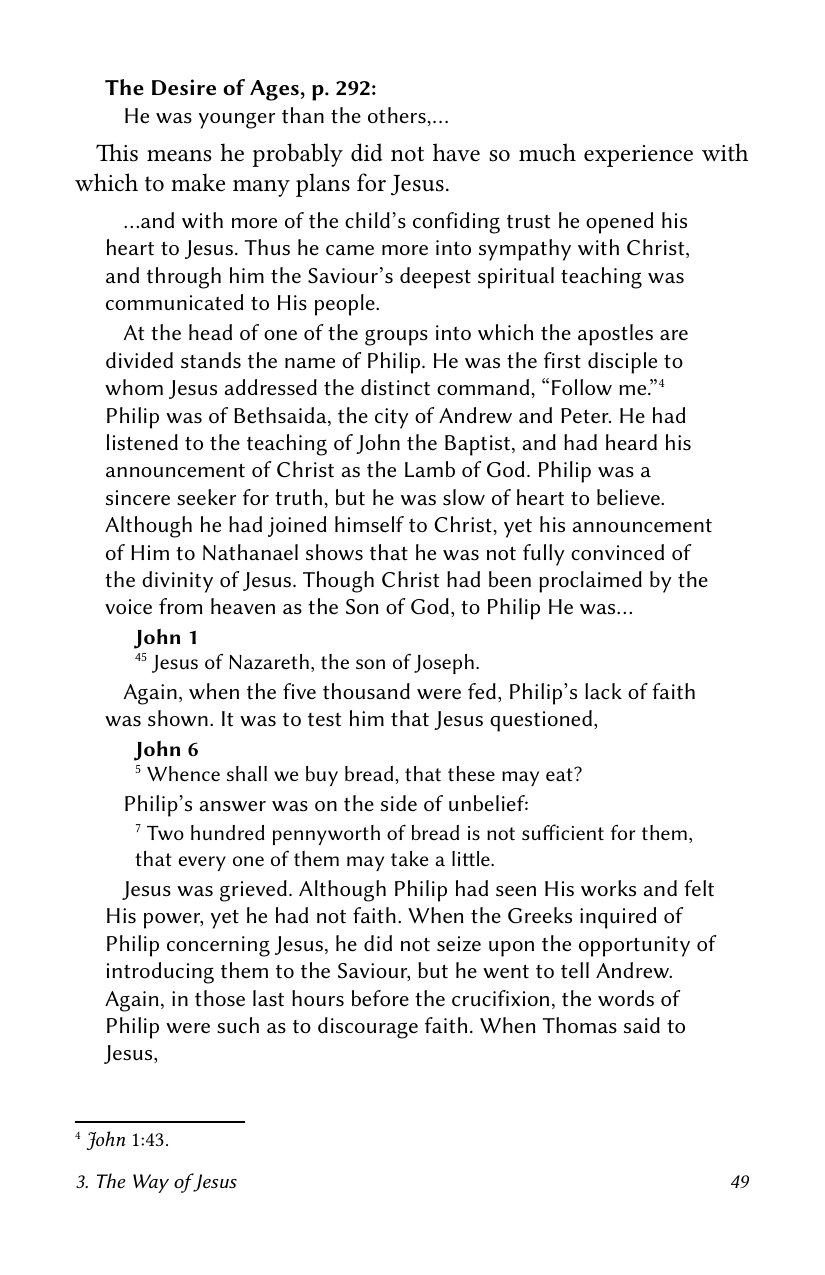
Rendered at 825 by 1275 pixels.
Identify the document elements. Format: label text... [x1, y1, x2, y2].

text John 1:43. [75, 1128, 750, 1152]
text He was younger than the others,... [105, 103, 720, 129]
text Philip’s answer was on the side of unbelief: [105, 790, 720, 817]
text …and with more of the child’s confiding trust he opened his heart to Jesus. Thus he came more into sympathy with Christ, and through him the Saviour’s deepest spiritual teaching was communicated to His people. [105, 208, 720, 316]
text This means he probably did not have so much experience with which to make many plans for Jesus. [75, 139, 750, 197]
text John 1 [135, 625, 720, 649]
text 45 Jesus of Nazareth, the son of Joseph. [135, 649, 720, 674]
text John 6 [135, 736, 720, 761]
text The Desire of Ages, p. 292: [105, 75, 750, 101]
text Jesus was grieved. Although Philip had seen His works and felt His power, yet he had not faith. When the Greeks inquired of Philip concerning Jesus, he did not seize upon the opportunity of introducing them to the Saviour, but he went to tell Andrew. Again, in those last hours before the crucifixion, the words of Philip were such as to discourage faith. When Thomas said to Jesus, [105, 876, 720, 1066]
text Again, when the five thousand were fed, Philip’s lack of faith was shown. It was to test him that Jesus questioned, [105, 679, 720, 732]
text 5 Whence shall we buy bread, that these may eat? [135, 761, 720, 786]
text 7 Two hundred pennyworth of bread is not sufficient for them, that every one of them may take a little. [135, 821, 720, 872]
text At the head of one of the groups into which the apostles are divided stands the name of Philip. He was the first disciple to whom Jesus addressed the distinct command, “Follow me.” Philip was of Bethsaida, the city of Andrew and Peter. He had listened to the teaching of John the Baptist, and had heard his announcement of Christ as the Lamb of God. Philip was a sincere seeker for truth, but he was slow of heart to believe. Although he had joined himself to Christ, yet his announcement of Him to Nathanael shows that he was not fully convinced of the divinity of Jesus. Though Christ had been proclaimed by the voice from heaven as the Son of God, to Philip He was… [105, 320, 720, 620]
